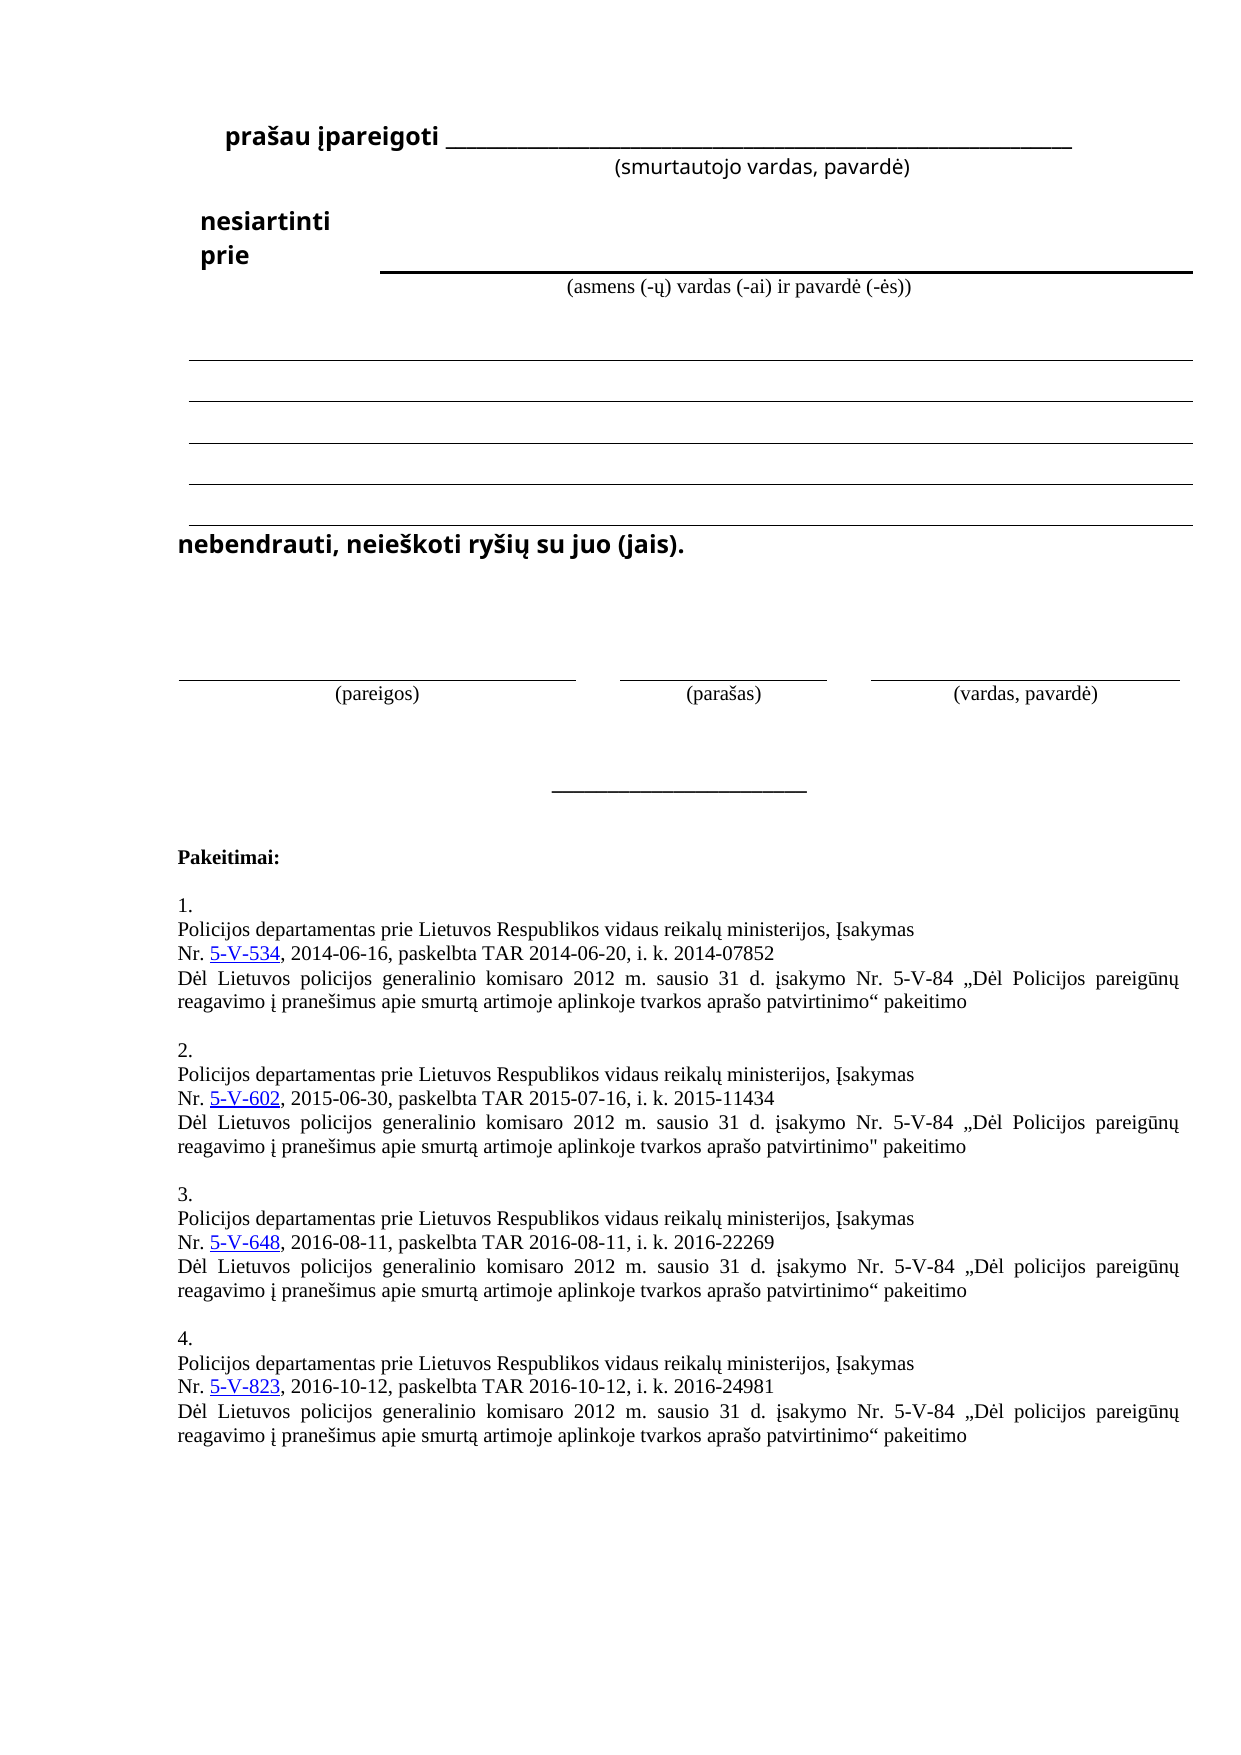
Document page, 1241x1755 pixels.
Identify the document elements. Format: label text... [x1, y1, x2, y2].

text 4. [177, 1326, 1181, 1350]
table_header nesiartinti prie [189, 203, 380, 271]
text prašau įpareigoti _____________________________________________________________ [177, 118, 1181, 152]
text Dėl Lietuvos policijos generalinio komisaro 2012 m. sausio 31 d. įsakymo Nr. 5-V-84 „Dėl policijos pareigūnų reagavimo į pranešimus apie smurtą artimoje aplinkoje tvarkos aprašo patvirtinimo“ pakeitimo [177, 1398, 1181, 1447]
text (smurtautojo vardas, pavardė) [177, 152, 1181, 181]
text Policijos departamentas prie Lietuvos Respublikos vidaus reikalų ministerijos, Įsakymas [177, 1350, 1181, 1374]
table_header (pareigos) [179, 681, 576, 729]
text nebendrauti, neieškoti ryšių su juo (jais). [177, 526, 1181, 561]
text Nr. 5-V-823, 2016-10-12, paskelbta TAR 2016-10-12, i. k. 2016-24981 [177, 1374, 1181, 1398]
text Pakeitimai: [177, 845, 1181, 869]
table_header [827, 680, 871, 729]
text 2. [177, 1038, 1181, 1062]
table_cell [189, 444, 1192, 484]
table_header [189, 324, 1192, 359]
table_header [576, 680, 620, 729]
text Policijos departamentas prie Lietuvos Respublikos vidaus reikalų ministerijos, Įsakymas [177, 1062, 1181, 1086]
text Nr. 5-V-534, 2014-06-16, paskelbta TAR 2014-06-20, i. k. 2014-07852 [177, 941, 1181, 965]
text Policijos departamentas prie Lietuvos Respublikos vidaus reikalų ministerijos, Įsakymas [177, 1206, 1181, 1230]
text Nr. 5-V-648, 2016-08-11, paskelbta TAR 2016-08-11, i. k. 2016-22269 [177, 1230, 1181, 1254]
text (asmens (-ų) vardas (-ai) ir pavardė (-ės)) [177, 273, 1181, 298]
text 3. [177, 1182, 1181, 1206]
text 1. [177, 893, 1181, 917]
table_cell [189, 485, 1192, 525]
text Dėl Lietuvos policijos generalinio komisaro 2012 m. sausio 31 d. įsakymo Nr. 5-V-84 „Dėl policijos pareigūnų reagavimo į pranešimus apie smurtą artimoje aplinkoje tvarkos aprašo patvirtinimo“ pakeitimo [177, 1254, 1181, 1302]
text Nr. 5-V-602, 2015-06-30, paskelbta TAR 2015-07-16, i. k. 2015-11434 [177, 1086, 1181, 1110]
table_header (vardas, pavardė) [871, 681, 1180, 729]
table_cell [189, 402, 1192, 442]
text _______________________ [177, 763, 1181, 797]
table_header [380, 203, 1192, 271]
table_cell [189, 361, 1192, 401]
text Dėl Lietuvos policijos generalinio komisaro 2012 m. sausio 31 d. įsakymo Nr. 5-V-84 „Dėl Policijos pareigūnų reagavimo į pranešimus apie smurtą artimoje aplinkoje tvarkos aprašo patvirtinimo" pakeitimo [177, 1110, 1181, 1158]
table_header (parašas) [620, 681, 827, 729]
text Dėl Lietuvos policijos generalinio komisaro 2012 m. sausio 31 d. įsakymo Nr. 5-V-84 „Dėl Policijos pareigūnų reagavimo į pranešimus apie smurtą artimoje aplinkoje tvarkos aprašo patvirtinimo“ pakeitimo [177, 965, 1181, 1013]
text Policijos departamentas prie Lietuvos Respublikos vidaus reikalų ministerijos, Įsakymas [177, 917, 1181, 941]
